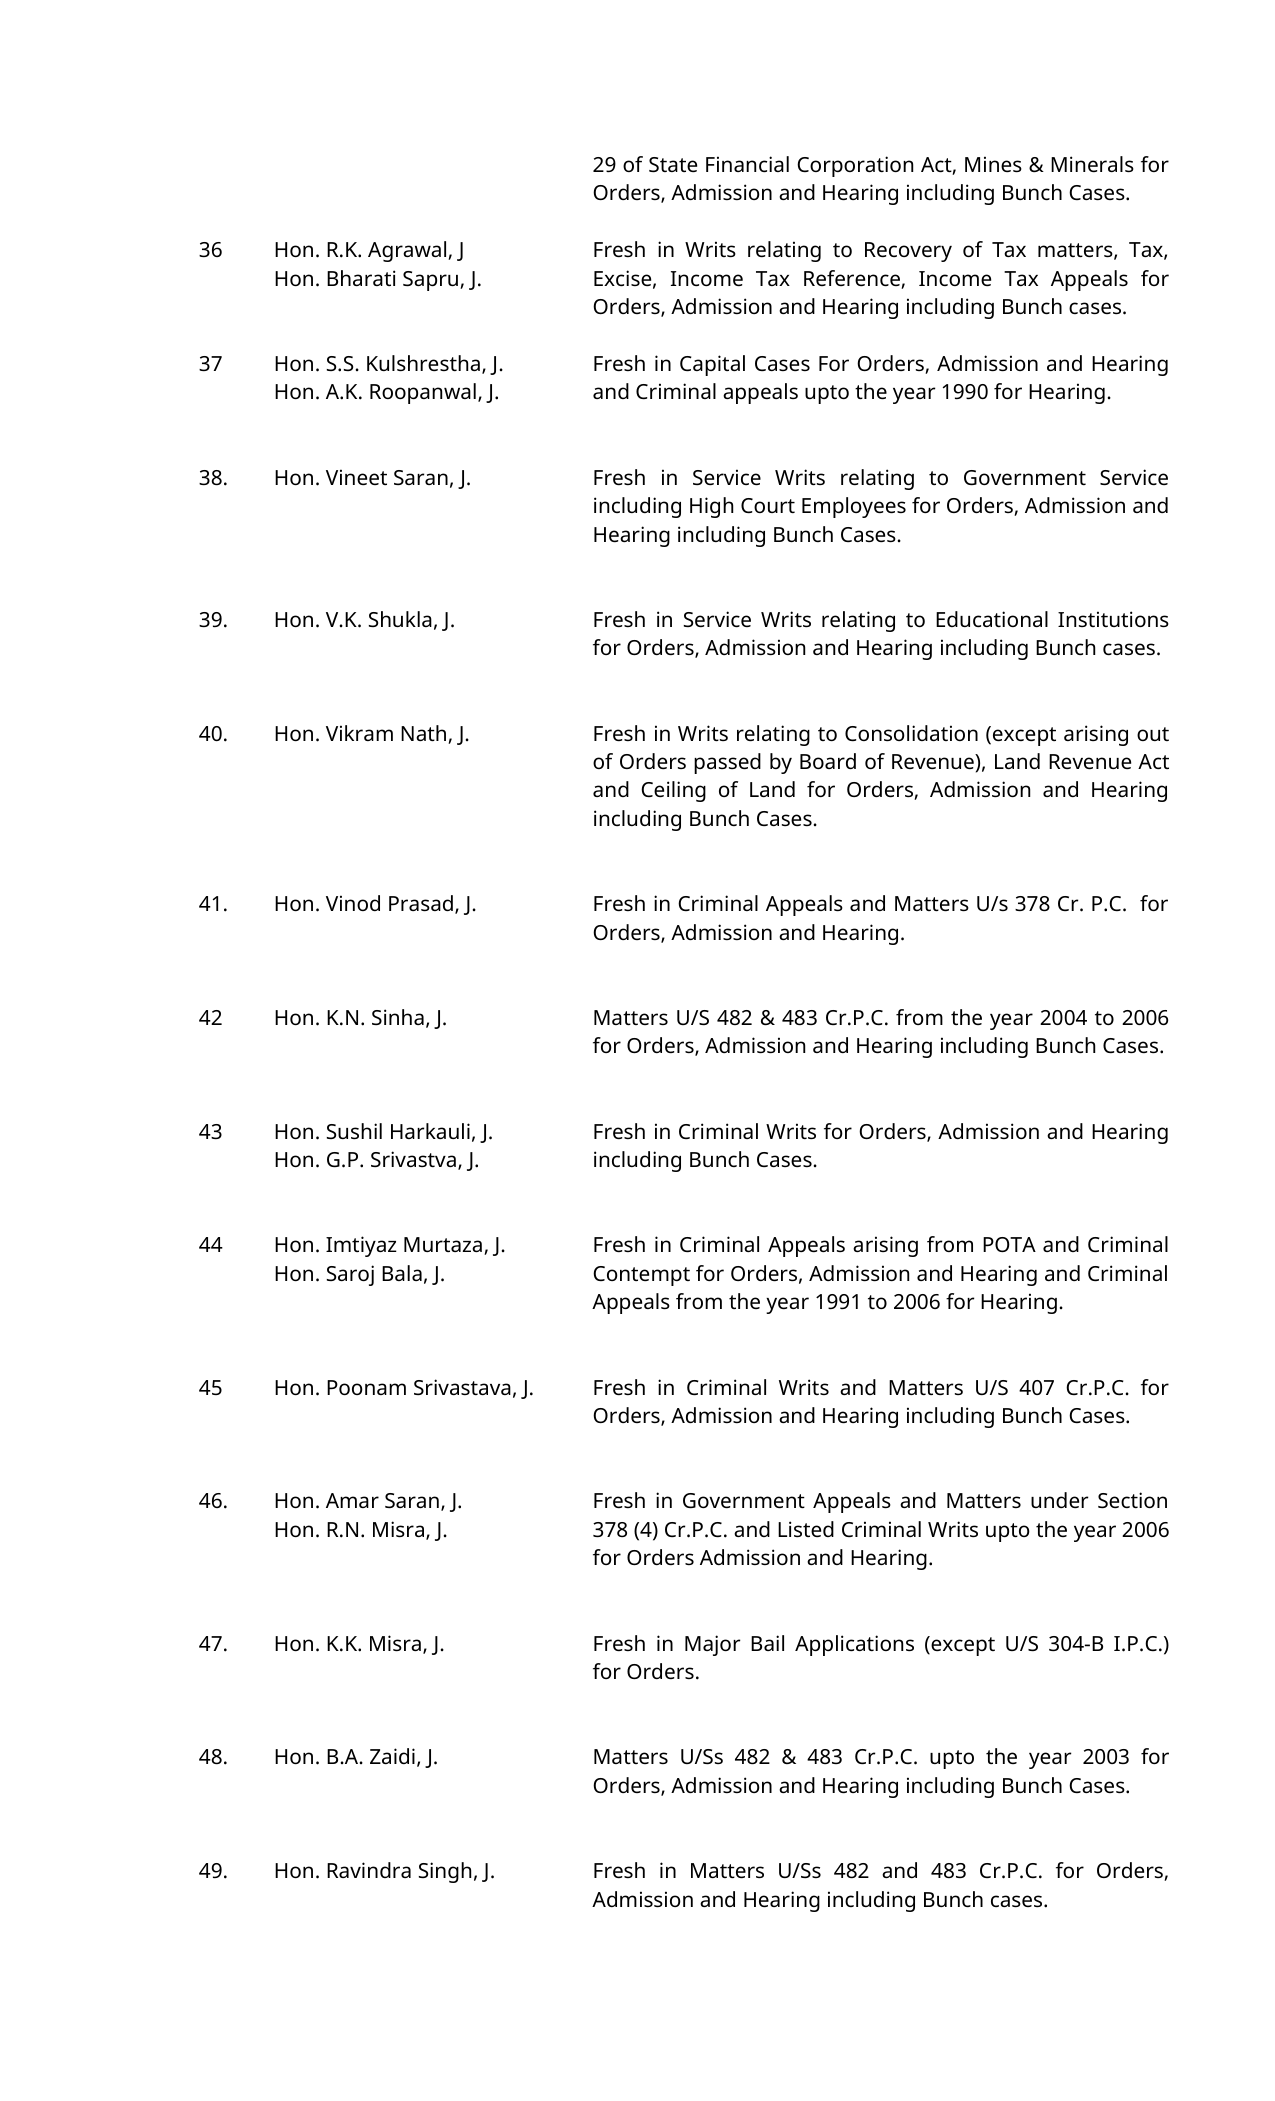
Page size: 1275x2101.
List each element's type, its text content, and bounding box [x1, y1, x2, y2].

table_cell 45 [188, 1373, 262, 1487]
table_cell Fresh in Capital Cases For Orders, Admission and Hearing and Criminal appeals upto the year 1990 for Hearing. [581, 349, 1181, 463]
table_cell Hon. Vikram Nath, J. [263, 719, 581, 889]
table_cell Hon. R.K. Agrawal, J Hon. Bharati Sapru, J. [263, 235, 581, 349]
table_cell Fresh in Government Appeals and Matters under Section 378 (4) Cr.P.C. and Listed Criminal Writs upto the year 2006 for Orders Admission and Hearing. [581, 1487, 1181, 1629]
table_cell 38. [188, 463, 262, 605]
table_cell Fresh in Writs relating to Recovery of Tax matters, Tax, Excise, Income Tax Reference, Income Tax Appeals for Orders, Admission and Hearing including Bunch cases. [581, 235, 1181, 349]
table_cell 36 [188, 235, 262, 349]
table_cell Fresh in Writs relating to Consolidation (except arising out of Orders passed by Board of Revenue), Land Revenue Act and Ceiling of Land for Orders, Admission and Hearing including Bunch Cases. [581, 719, 1181, 889]
table_cell 41. [188, 889, 262, 1003]
table_cell 48. [188, 1743, 262, 1856]
table_cell Hon. Amar Saran, J. Hon. R.N. Misra, J. [263, 1487, 581, 1629]
table_cell Hon. Vineet Saran, J. [263, 463, 581, 605]
table_cell 46. [188, 1487, 262, 1629]
table_cell Fresh in Criminal Appeals arising from POTA and Criminal Contempt for Orders, Admission and Hearing and Criminal Appeals from the year 1991 to 2006 for Hearing. [581, 1231, 1181, 1373]
table_cell Hon. V.K. Shukla, J. [263, 605, 581, 719]
table_cell Hon. B.A. Zaidi, J. [263, 1743, 581, 1856]
table_cell Fresh in Criminal Writs and Matters U/S 407 Cr.P.C. for Orders, Admission and Hearing including Bunch Cases. [581, 1373, 1181, 1487]
table_cell Hon. Vinod Prasad, J. [263, 889, 581, 1003]
table_cell 49. [188, 1856, 262, 1942]
table_cell Fresh in Major Bail Applications (except U/S 304-B I.P.C.) for Orders. [581, 1629, 1181, 1742]
table_cell Hon. Imtiyaz Murtaza, J. Hon. Saroj Bala, J. [263, 1231, 581, 1373]
table_cell Hon. Sushil Harkauli, J. Hon. G.P. Srivastva, J. [263, 1117, 581, 1231]
table_cell Hon. Ravindra Singh, J. [263, 1856, 581, 1942]
table_cell Fresh in Criminal Appeals and Matters U/s 378 Cr. P.C. for Orders, Admission and Hearing. [581, 889, 1181, 1003]
table_cell 37 [188, 349, 262, 463]
table_cell Fresh in Matters U/Ss 482 and 483 Cr.P.C. for Orders, Admission and Hearing including Bunch cases. [581, 1856, 1181, 1942]
table_cell Fresh in Criminal Writs for Orders, Admission and Hearing including Bunch Cases. [581, 1117, 1181, 1231]
table_cell 44 [188, 1231, 262, 1373]
table_cell [188, 150, 262, 235]
table_cell Matters U/Ss 482 & 483 Cr.P.C. upto the year 2003 for Orders, Admission and Hearing including Bunch Cases. [581, 1743, 1181, 1856]
table_cell Matters U/S 482 & 483 Cr.P.C. from the year 2004 to 2006 for Orders, Admission and Hearing including Bunch Cases. [581, 1003, 1181, 1117]
table_cell 39. [188, 605, 262, 719]
table_cell Hon. K.K. Misra, J. [263, 1629, 581, 1742]
table_cell [263, 150, 581, 235]
table_cell Fresh in Service Writs relating to Government Service including High Court Employees for Orders, Admission and Hearing including Bunch Cases. [581, 463, 1181, 605]
table_cell 29 of State Financial Corporation Act, Mines & Minerals for Orders, Admission and Hearing including Bunch Cases. [581, 150, 1181, 235]
table_cell 47. [188, 1629, 262, 1742]
table_cell Hon. K.N. Sinha, J. [263, 1003, 581, 1117]
table_cell 42 [188, 1003, 262, 1117]
table_cell Fresh in Service Writs relating to Educational Institutions for Orders, Admission and Hearing including Bunch cases. [581, 605, 1181, 719]
table_cell 43 [188, 1117, 262, 1231]
table_cell 40. [188, 719, 262, 889]
table_cell Hon. S.S. Kulshrestha, J. Hon. A.K. Roopanwal, J. [263, 349, 581, 463]
table_cell Hon. Poonam Srivastava, J. [263, 1373, 581, 1487]
